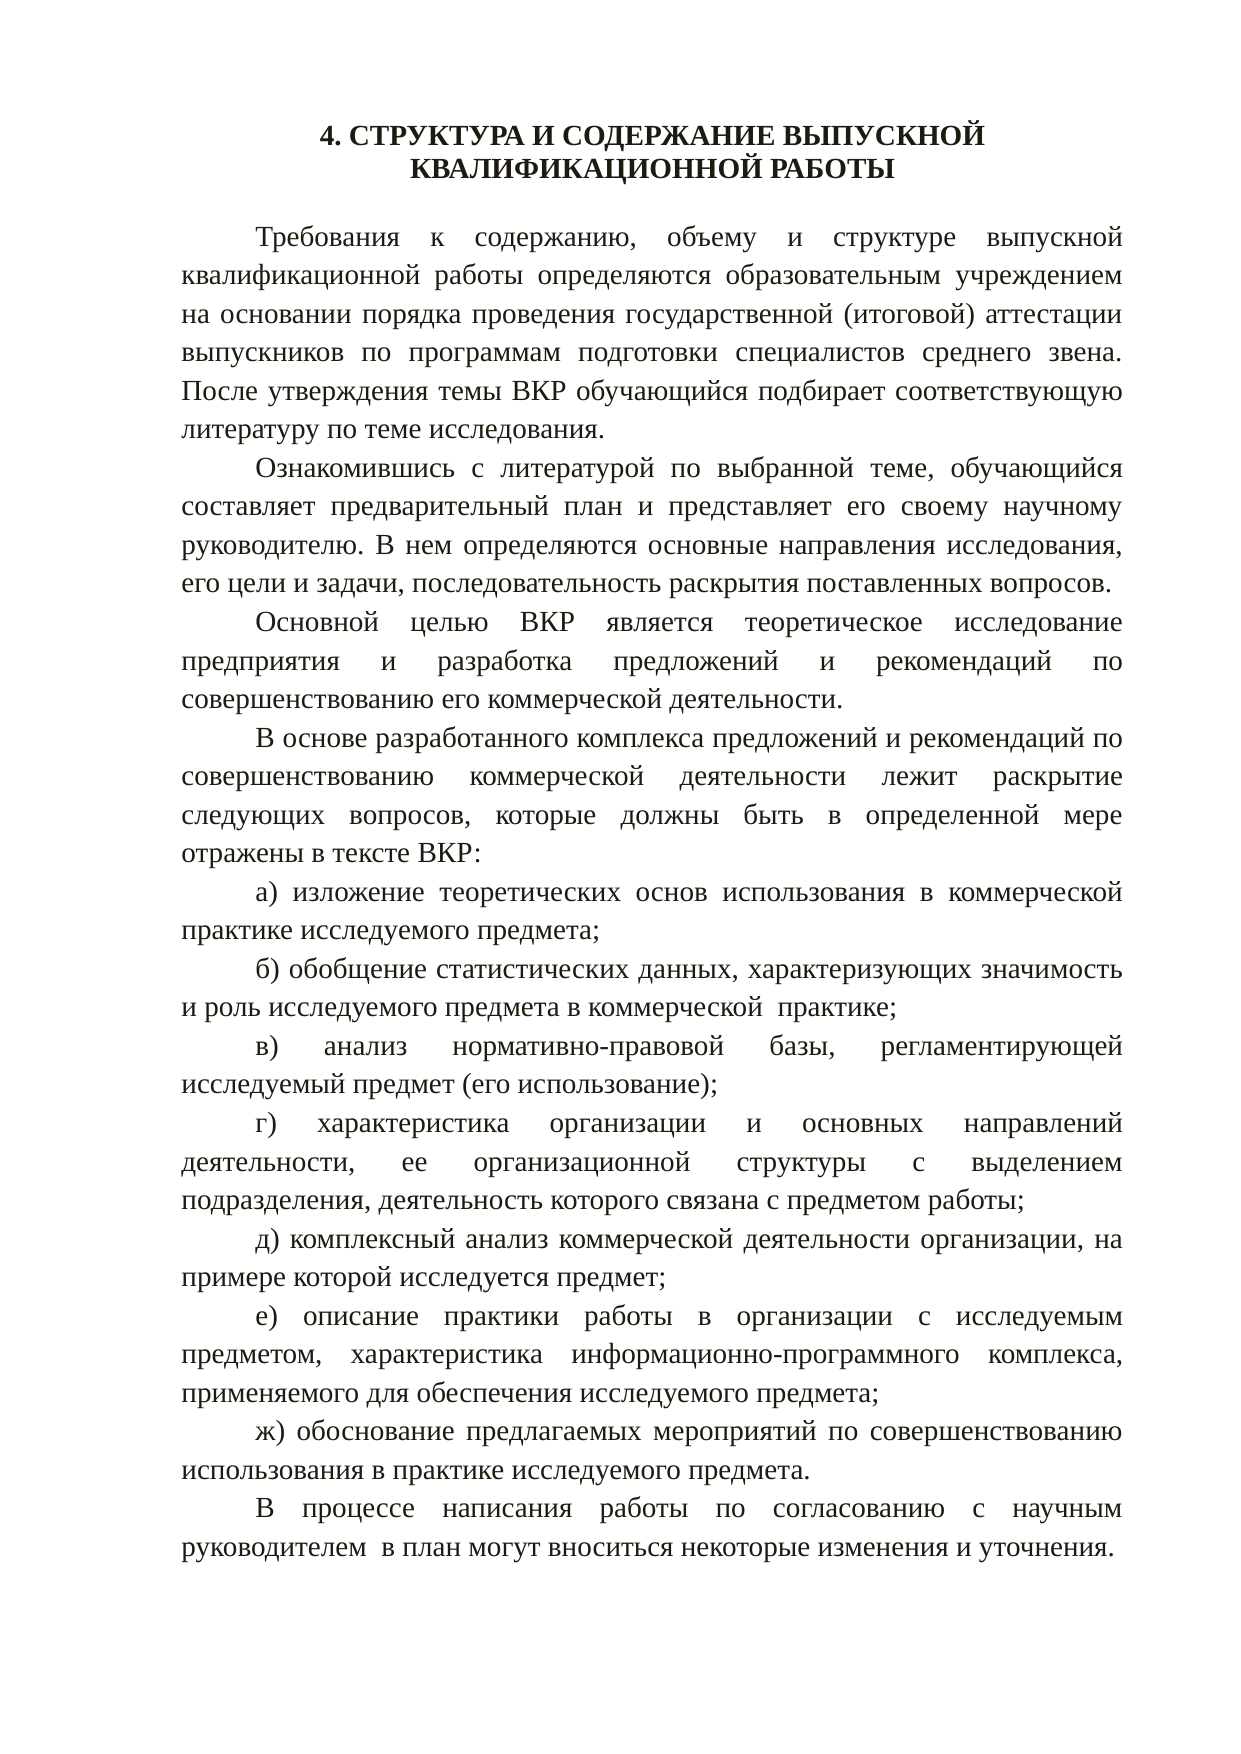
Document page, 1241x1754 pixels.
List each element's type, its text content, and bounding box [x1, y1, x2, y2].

text В основе разработанного комплекса предложений и рекомендаций по совершенствованию коммерческой деятельности лежит раскрытие следующих вопросов, которые должны быть в определенной мере отражены в тексте ВКР: [181, 720, 1123, 869]
text г) характеристика организации и основных направлений деятельности, ее организационной структуры с выделением подразделения, деятельность которого связана с предметом работы; [181, 1105, 1123, 1216]
text в) анализ нормативно-правовой базы, регламентирующей исследуемый предмет (его использование); [181, 1028, 1123, 1100]
text Требования к содержанию, объему и структуре выпускной квалификационной работы определяются образовательным учреждением на основании порядка проведения государственной (итоговой) аттестации выпускников по программам подготовки специалистов среднего звена. После утверждения темы ВКР обучающийся подбирает соответствующую литературу по теме исследования. [181, 219, 1123, 445]
text д) комплексный анализ коммерческой деятельности организации, на примере которой исследуется предмет; [181, 1221, 1123, 1293]
text Основной целью ВКР является теоретическое исследование предприятия и разработка предложений и рекомендаций по совершенствованию его коммерческой деятельности. [181, 604, 1123, 715]
text е) описание практики работы в организации с исследуемым предметом, характеристика информационно-программного комплекса, применяемого для обеспечения исследуемого предмета; [181, 1298, 1123, 1408]
text В процессе написания работы по согласованию с научным руководителем в план могут вноситься некоторые изменения и уточнения. [181, 1491, 1123, 1563]
text ж) обоснование предлагаемых мероприятий по совершенствованию использования в практике исследуемого предмета. [181, 1413, 1123, 1486]
text 4. СТРУКТУРА И СОДЕРЖАНИЕ ВЫПУСКНОЙ КВАЛИФИКАЦИОННОЙ РАБОТЫ [181, 118, 1123, 185]
text б) обобщение статистических данных, характеризующих значимость и роль исследуемого предмета в коммерческой практике; [181, 951, 1123, 1023]
text а) изложение теоретических основ использования в коммерческой практике исследуемого предмета; [181, 874, 1123, 946]
text Ознакомившись с литературой по выбранной теме, обучающийся составляет предварительный план и представляет его своему научному руководителю. В нем определяются основные направления исследования, его цели и задачи, последовательность раскрытия поставленных вопросов. [181, 450, 1123, 599]
